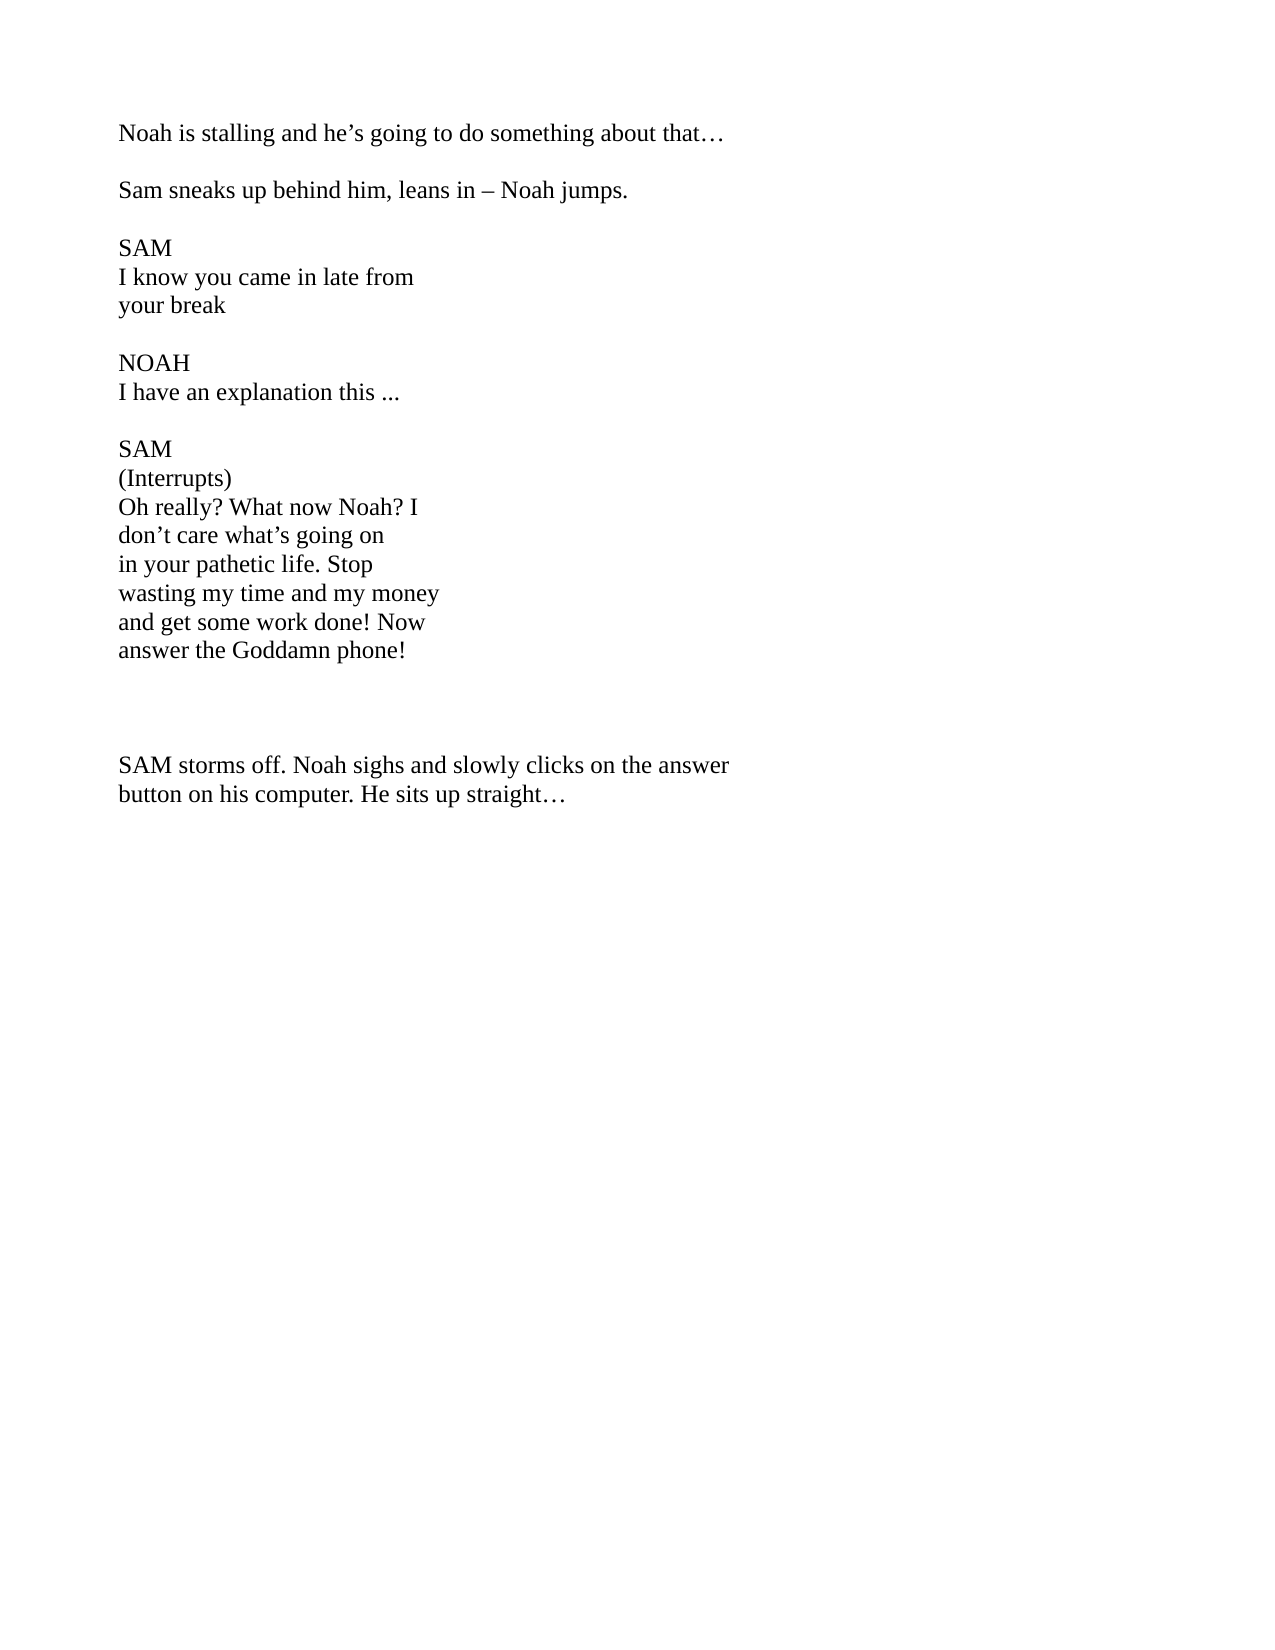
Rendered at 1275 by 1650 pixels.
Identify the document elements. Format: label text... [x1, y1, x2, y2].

text Sam sneaks up behind him, leans in – Noah jumps. [118, 176, 1157, 204]
text SAM [118, 434, 1157, 463]
text your break [118, 291, 1157, 319]
text Noah is stalling and he’s going to do something about that… [118, 118, 1157, 147]
text button on his computer. He sits up straight… [118, 779, 1157, 808]
text in your pathetic life. Stop [118, 549, 1157, 578]
text answer the Goddamn phone! [118, 636, 1157, 664]
text NOAH [118, 348, 1157, 377]
text I have an explanation this ... [118, 377, 1157, 406]
text I know you came in late from [118, 262, 1157, 291]
text wasting my time and my money [118, 578, 1157, 607]
text (Interrupts) [118, 463, 1157, 492]
text SAM [118, 233, 1157, 262]
text don’t care what’s going on [118, 521, 1157, 549]
text Oh really? What now Noah? I [118, 492, 1157, 521]
text and get some work done! Now [118, 607, 1157, 636]
text SAM storms off. Noah sighs and slowly clicks on the answer [118, 751, 1157, 779]
